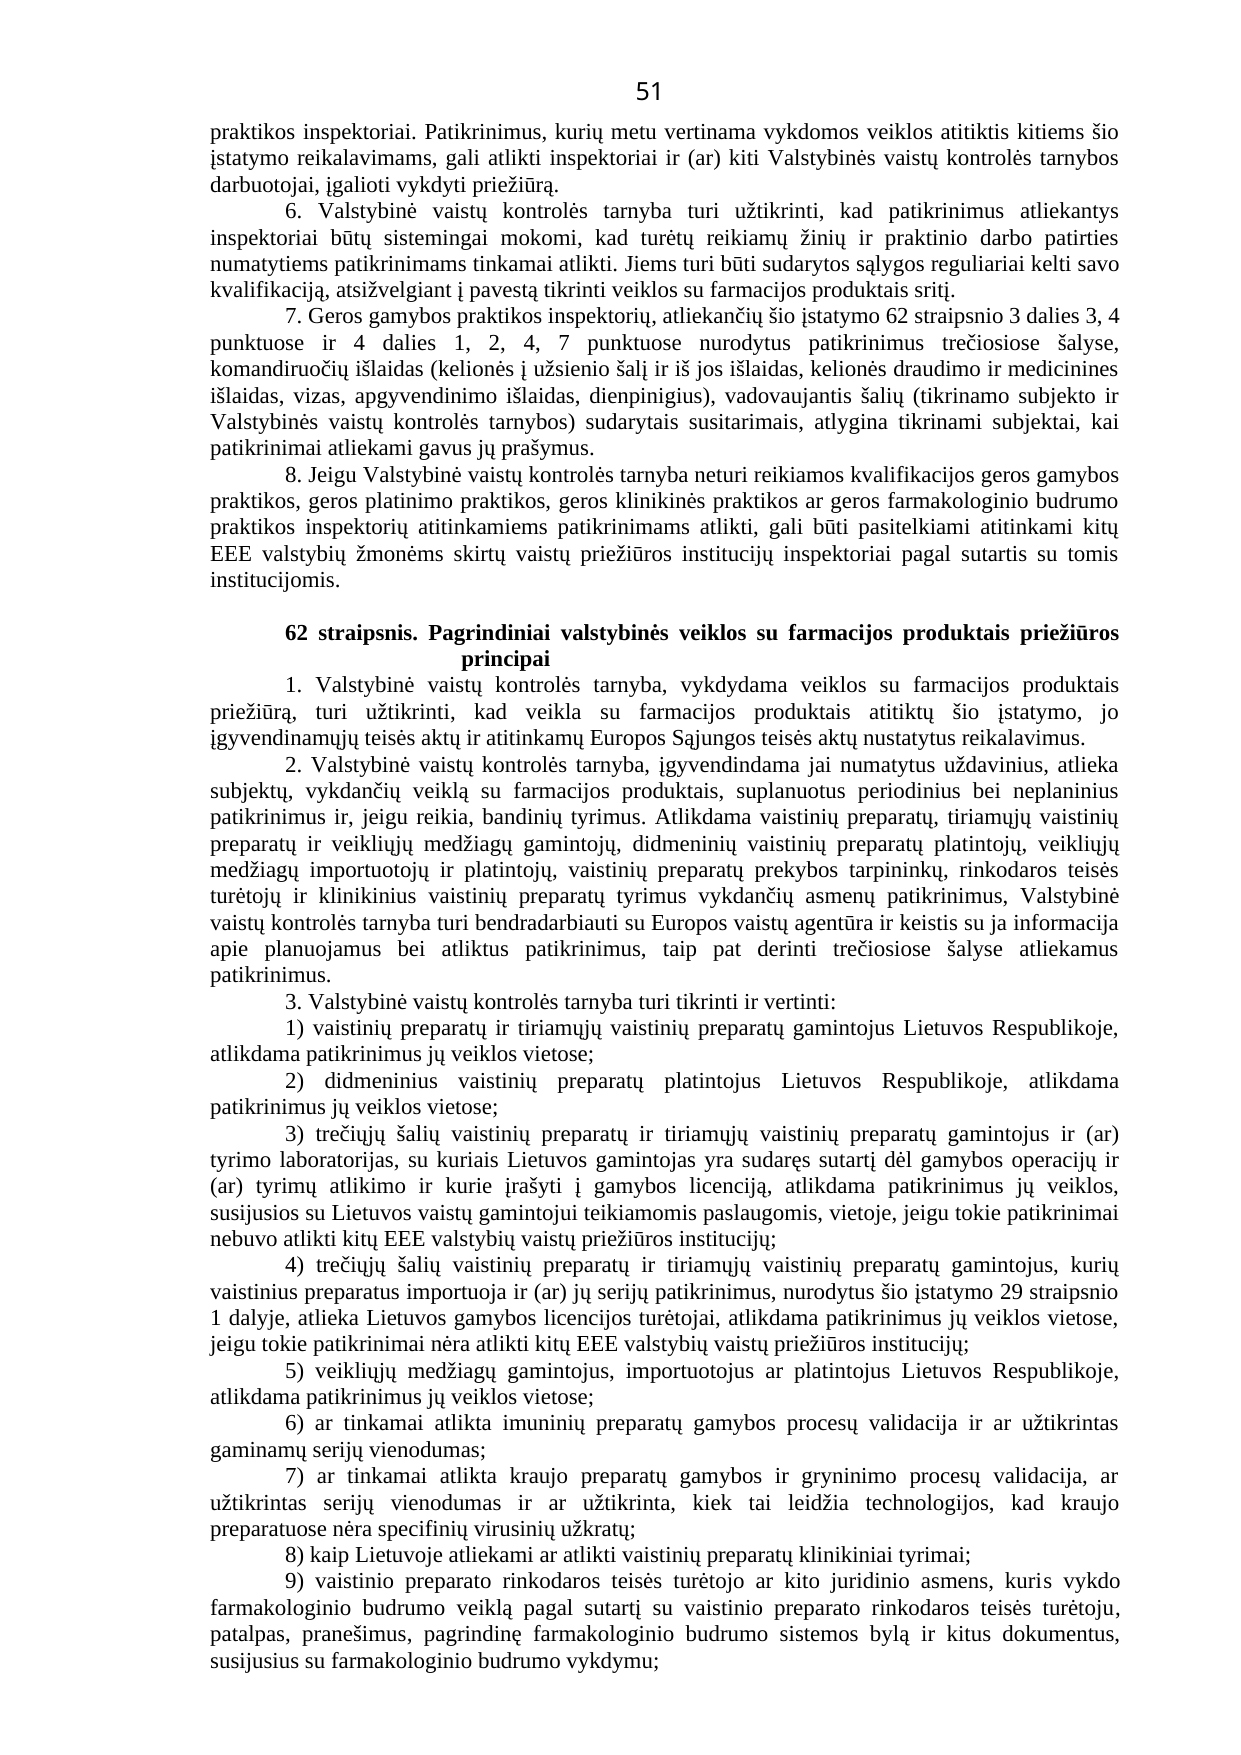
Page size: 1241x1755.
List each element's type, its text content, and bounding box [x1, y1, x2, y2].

text 6. Valstybinė vaistų kontrolės tarnyba turi užtikrinti, kad patikrinimus atliekantys inspektoriai būtų sistemingai mokomi, kad turėtų reikiamų žinių ir praktinio darbo patirties numatytiems patikrinimams tinkamai atlikti. Jiems turi būti sudarytos sąlygos reguliariai kelti savo kvalifikaciją, atsižvelgiant į pavestą tikrinti veiklos su farmacijos produktais sritį. [210, 197, 1120, 303]
text 7) ar tinkamai atlikta kraujo preparatų gamybos ir gryninimo procesų validacija, ar užtikrintas serijų vienodumas ir ar užtikrinta, kiek tai leidžia technologijos, kad kraujo preparatuose nėra specifinių virusinių užkratų; [210, 1462, 1120, 1541]
text 8) kaip Lietuvoje atliekami ar atlikti vaistinių preparatų klinikiniai tyrimai; [210, 1541, 1120, 1568]
text 1. Valstybinė vaistų kontrolės tarnyba, vykdydama veiklos su farmacijos produktais priežiūrą, turi užtikrinti, kad veikla su farmacijos produktais atitiktų šio įstatymo, jo įgyvendinamųjų teisės aktų ir atitinkamų Europos Sąjungos teisės aktų nustatytus reikalavimus. [210, 672, 1120, 751]
text 3) trečiųjų šalių vaistinių preparatų ir tiriamųjų vaistinių preparatų gamintojus ir (ar) tyrimo laboratorijas, su kuriais Lietuvos gamintojas yra sudaręs sutartį dėl gamybos operacijų ir (ar) tyrimų atlikimo ir kurie įrašyti į gamybos licenciją, atlikdama patikrinimus jų veiklos, susijusios su Lietuvos vaistų gamintojui teikiamomis paslaugomis, vietoje, jeigu tokie patikrinimai nebuvo atlikti kitų EEE valstybių vaistų priežiūros institucijų; [210, 1119, 1120, 1251]
text 8. Jeigu Valstybinė vaistų kontrolės tarnyba neturi reikiamos kvalifikacijos geros gamybos praktikos, geros platinimo praktikos, geros klinikinės praktikos ar geros farmakologinio budrumo praktikos inspektorių atitinkamiems patikrinimams atlikti, gali būti pasitelkiami atitinkami kitų EEE valstybių žmonėms skirtų vaistų priežiūros institucijų inspektoriai pagal sutartis su tomis institucijomis. [210, 461, 1120, 592]
text 1) vaistinių preparatų ir tiriamųjų vaistinių preparatų gamintojus Lietuvos Respublikoje, atlikdama patikrinimus jų veiklos vietose; [210, 1014, 1120, 1067]
text 9) vaistinio preparato rinkodaros teisės turėtojo ar kito juridinio asmens, kuris vykdo farmakologinio budrumo veiklą pagal sutartį su vaistinio preparato rinkodaros teisės turėtoju, patalpas, pranešimus, pagrindinę farmakologinio budrumo sistemos bylą ir kitus dokumentus, susijusius su farmakologinio budrumo vykdymu; [210, 1568, 1120, 1673]
text 62 straipsnis. Pagrindiniai valstybinės veiklos su farmacijos produktais priežiūros principai [285, 619, 1120, 672]
text 3. Valstybinė vaistų kontrolės tarnyba turi tikrinti ir vertinti: [210, 988, 1120, 1014]
text 5) veikliųjų medžiagų gamintojus, importuotojus ar platintojus Lietuvos Respublikoje, atlikdama patikrinimus jų veiklos vietose; [210, 1357, 1120, 1409]
text 2. Valstybinė vaistų kontrolės tarnyba, įgyvendindama jai numatytus uždavinius, atlieka subjektų, vykdančių veiklą su farmacijos produktais, suplanuotus periodinius bei neplaninius patikrinimus ir, jeigu reikia, bandinių tyrimus. Atlikdama vaistinių preparatų, tiriamųjų vaistinių preparatų ir veikliųjų medžiagų gamintojų, didmeninių vaistinių preparatų platintojų, veikliųjų medžiagų importuotojų ir platintojų, vaistinių preparatų prekybos tarpininkų, rinkodaros teisės turėtojų ir klinikinius vaistinių preparatų tyrimus vykdančių asmenų patikrinimus, Valstybinė vaistų kontrolės tarnyba turi bendradarbiauti su Europos vaistų agentūra ir keistis su ja informacija apie planuojamus bei atliktus patikrinimus, taip pat derinti trečiosiose šalyse atliekamus patikrinimus. [210, 751, 1120, 988]
text 6) ar tinkamai atlikta imuninių preparatų gamybos procesų validacija ir ar užtikrintas gaminamų serijų vienodumas; [210, 1409, 1120, 1462]
text 4) trečiųjų šalių vaistinių preparatų ir tiriamųjų vaistinių preparatų gamintojus, kurių vaistinius preparatus importuoja ir (ar) jų serijų patikrinimus, nurodytus šio įstatymo 29 straipsnio 1 dalyje, atlieka Lietuvos gamybos licencijos turėtojai, atlikdama patikrinimus jų veiklos vietose, jeigu tokie patikrinimai nėra atlikti kitų EEE valstybių vaistų priežiūros institucijų; [210, 1251, 1120, 1357]
text 2) didmeninius vaistinių preparatų platintojus Lietuvos Respublikoje, atlikdama patikrinimus jų veiklos vietose; [210, 1067, 1120, 1119]
text 7. Geros gamybos praktikos inspektorių, atliekančių šio įstatymo 62 straipsnio 3 dalies 3, 4 punktuose ir 4 dalies 1, 2, 4, 7 punktuose nurodytus patikrinimus trečiosiose šalyse, komandiruočių išlaidas (kelionės į užsienio šalį ir iš jos išlaidas, kelionės draudimo ir medicinines išlaidas, vizas, apgyvendinimo išlaidas, dienpinigius), vadovaujantis šalių (tikrinamo subjekto ir Valstybinės vaistų kontrolės tarnybos) sudarytais susitarimais, atlygina tikrinami subjektai, kai patikrinimai atliekami gavus jų prašymus. [210, 303, 1120, 461]
text praktikos inspektoriai. Patikrinimus, kurių metu vertinama vykdomos veiklos atitiktis kitiems šio įstatymo reikalavimams, gali atlikti inspektoriai ir (ar) kiti Valstybinės vaistų kontrolės tarnybos darbuotojai, įgalioti vykdyti priežiūrą. [210, 118, 1120, 197]
